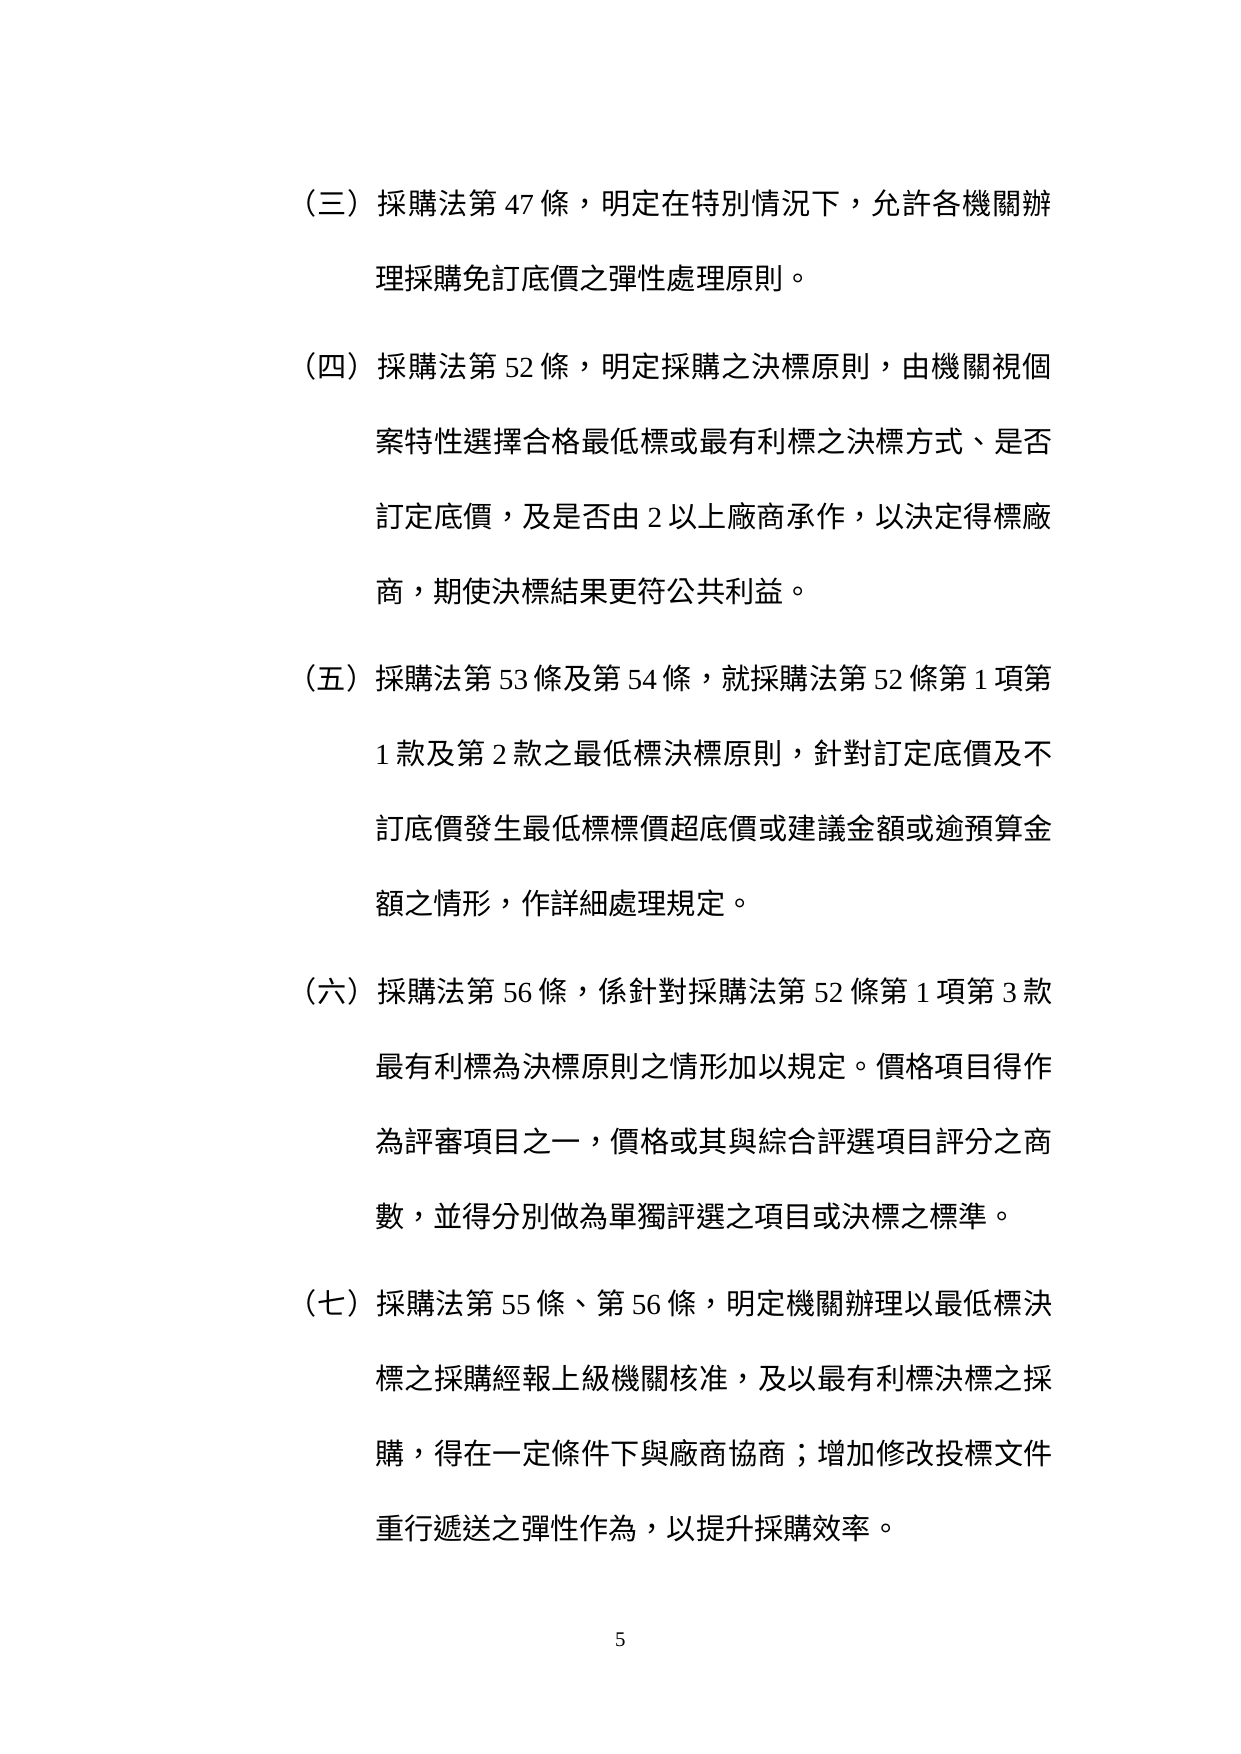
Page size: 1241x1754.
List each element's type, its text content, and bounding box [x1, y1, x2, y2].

text （四）採購法第52條，明定採購之決標原則，由機關視個案特性選擇合格最低標或最有利標之決標方式、是否訂定底價，及是否由2以上廠商承作，以決定得標廠商，期使決標結果更符公共利益。 [287, 327, 1053, 627]
text （三）採購法第47條，明定在特別情況下，允許各機關辦理採購免訂底價之彈性處理原則。 [287, 164, 1053, 314]
text （六）採購法第56條，係針對採購法第52條第1項第3款最有利標為決標原則之情形加以規定。價格項目得作為評審項目之一，價格或其與綜合評選項目評分之商數，並得分別做為單獨評選之項目或決標之標準。 [287, 952, 1053, 1252]
text （七）採購法第55條、第56條，明定機關辦理以最低標決標之採購經報上級機關核准，及以最有利標決標之採購，得在一定條件下與廠商協商；增加修改投標文件重行遞送之彈性作為，以提升採購效率。 [287, 1264, 1053, 1564]
text （五）採購法第53條及第54條，就採購法第52條第1項第1款及第2款之最低標決標原則，針對訂定底價及不訂底價發生最低標標價超底價或建議金額或逾預算金額之情形，作詳細處理規定。 [287, 639, 1053, 939]
